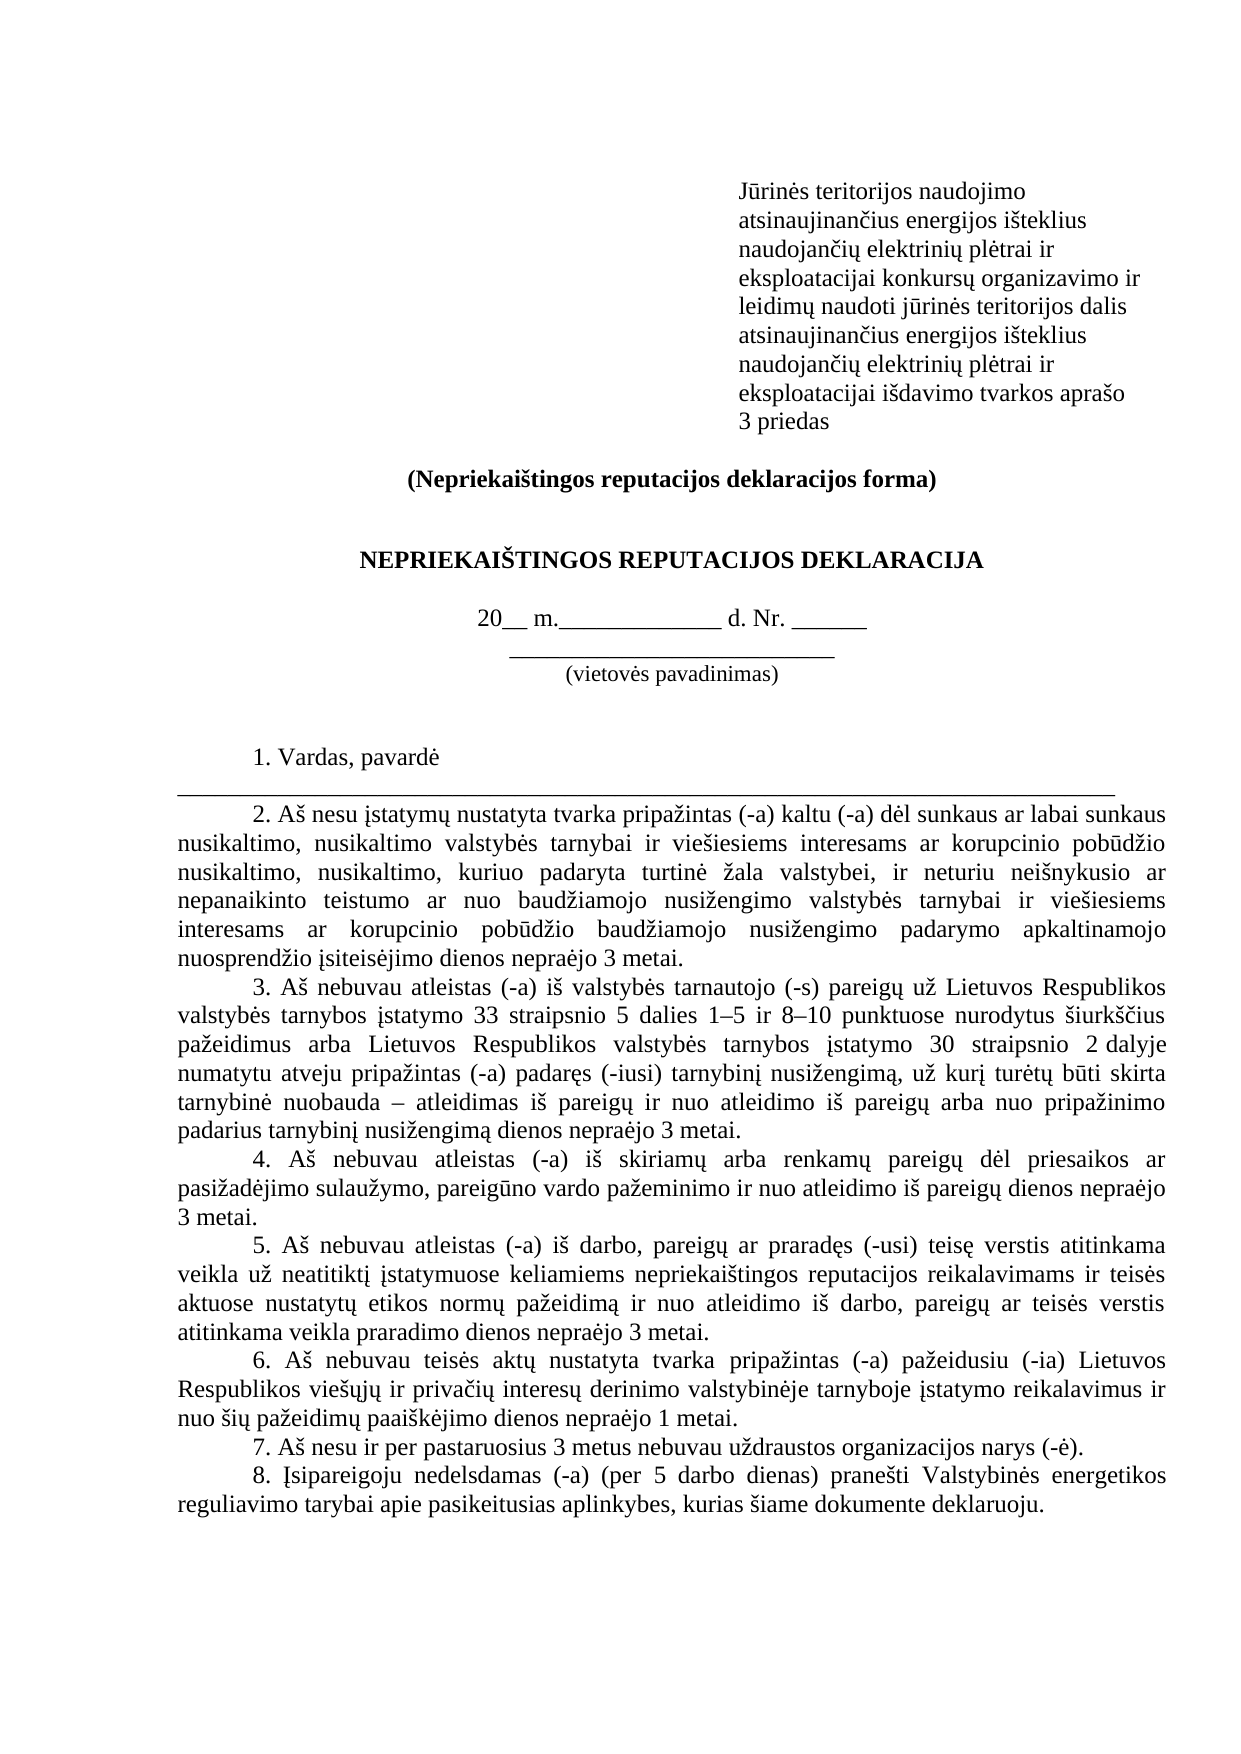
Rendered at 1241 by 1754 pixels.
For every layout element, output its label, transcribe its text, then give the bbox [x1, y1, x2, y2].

text NEPRIEKAIŠTINGOS REPUTACIJOS DEKLARACIJA [177, 545, 1167, 574]
text ___________________________________________________________________________ [177, 771, 1167, 799]
text 8. Įsipareigoju nedelsdamas (-a) (per 5 darbo dienas) pranešti Valstybinės energetikos reguliavimo tarybai apie pasikeitusias aplinkybes, kurias šiame dokumente deklaruoju. [177, 1461, 1167, 1518]
text 2. Aš nesu įstatymų nustatyta tvarka pripažintas (-a) kaltu (-a) dėl sunkaus ar labai sunkaus nusikaltimo, nusikaltimo valstybės tarnybai ir viešiesiems interesams ar korupcinio pobūdžio nusikaltimo, nusikaltimo, kuriuo padaryta turtinė žala valstybei, ir neturiu neišnykusio ar nepanaikinto teistumo ar nuo baudžiamojo nusižengimo valstybės tarnybai ir viešiesiems interesams ar korupcinio pobūdžio baudžiamojo nusižengimo padarymo apkaltinamojo nuosprendžio įsiteisėjimo dienos nepraėjo 3 metai. [177, 799, 1167, 972]
text 5. Aš nebuvau atleistas (-a) iš darbo, pareigų ar praradęs (-usi) teisę verstis atitinkama veikla už neatitiktį įstatymuose keliamiems nepriekaištingos reputacijos reikalavimams ir teisės aktuose nustatytų etikos normų pažeidimą ir nuo atleidimo iš darbo, pareigų ar teisės verstis atitinkama veikla praradimo dienos nepraėjo 3 metai. [177, 1231, 1167, 1346]
text 7. Aš nesu ir per pastaruosius 3 metus nebuvau uždraustos organizacijos narys (-ė). [177, 1432, 1167, 1461]
text 1. Vardas, pavardė [177, 742, 1167, 771]
text (Nepriekaištingos reputacijos deklaracijos forma) [177, 464, 1167, 493]
text 3. Aš nebuvau atleistas (-a) iš valstybės tarnautojo (-s) pareigų už Lietuvos Respublikos valstybės tarnybos įstatymo 33 straipsnio 5 dalies 1–5 ir 8–10 punktuose nurodytus šiurkščius pažeidimus arba Lietuvos Respublikos valstybės tarnybos įstatymo 30 straipsnio 2 dalyje numatytu atveju pripažintas (-a) padaręs (-iusi) tarnybinį nusižengimą, už kurį turėtų būti skirta tarnybinė nuobauda – atleidimas iš pareigų ir nuo atleidimo iš pareigų arba nuo pripažinimo padarius tarnybinį nusižengimą dienos nepraėjo 3 metai. [177, 972, 1167, 1144]
text 20__ m._____________ d. Nr. ______ [177, 603, 1167, 632]
text (vietovės pavadinimas) [177, 660, 1167, 687]
text __________________________ [177, 632, 1167, 660]
text 6. Aš nebuvau teisės aktų nustatyta tvarka pripažintas (-a) pažeidusiu (-ia) Lietuvos Respublikos viešųjų ir privačių interesų derinimo valstybinėje tarnyboje įstatymo reikalavimus ir nuo šių pažeidimų paaiškėjimo dienos nepraėjo 1 metai. [177, 1346, 1167, 1432]
text Jūrinės teritorijos naudojimo atsinaujinančius energijos išteklius naudojančių elektrinių plėtrai ir eksploatacijai konkursų organizavimo ir leidimų naudoti jūrinės teritorijos dalis atsinaujinančius energijos išteklius naudojančių elektrinių plėtrai ir eksploatacijai išdavimo tvarkos aprašo [738, 176, 1167, 406]
text 3 priedas [738, 406, 1167, 435]
text 4. Aš nebuvau atleistas (-a) iš skiriamų arba renkamų pareigų dėl priesaikos ar pasižadėjimo sulaužymo, pareigūno vardo pažeminimo ir nuo atleidimo iš pareigų dienos nepraėjo 3 metai. [177, 1144, 1167, 1231]
